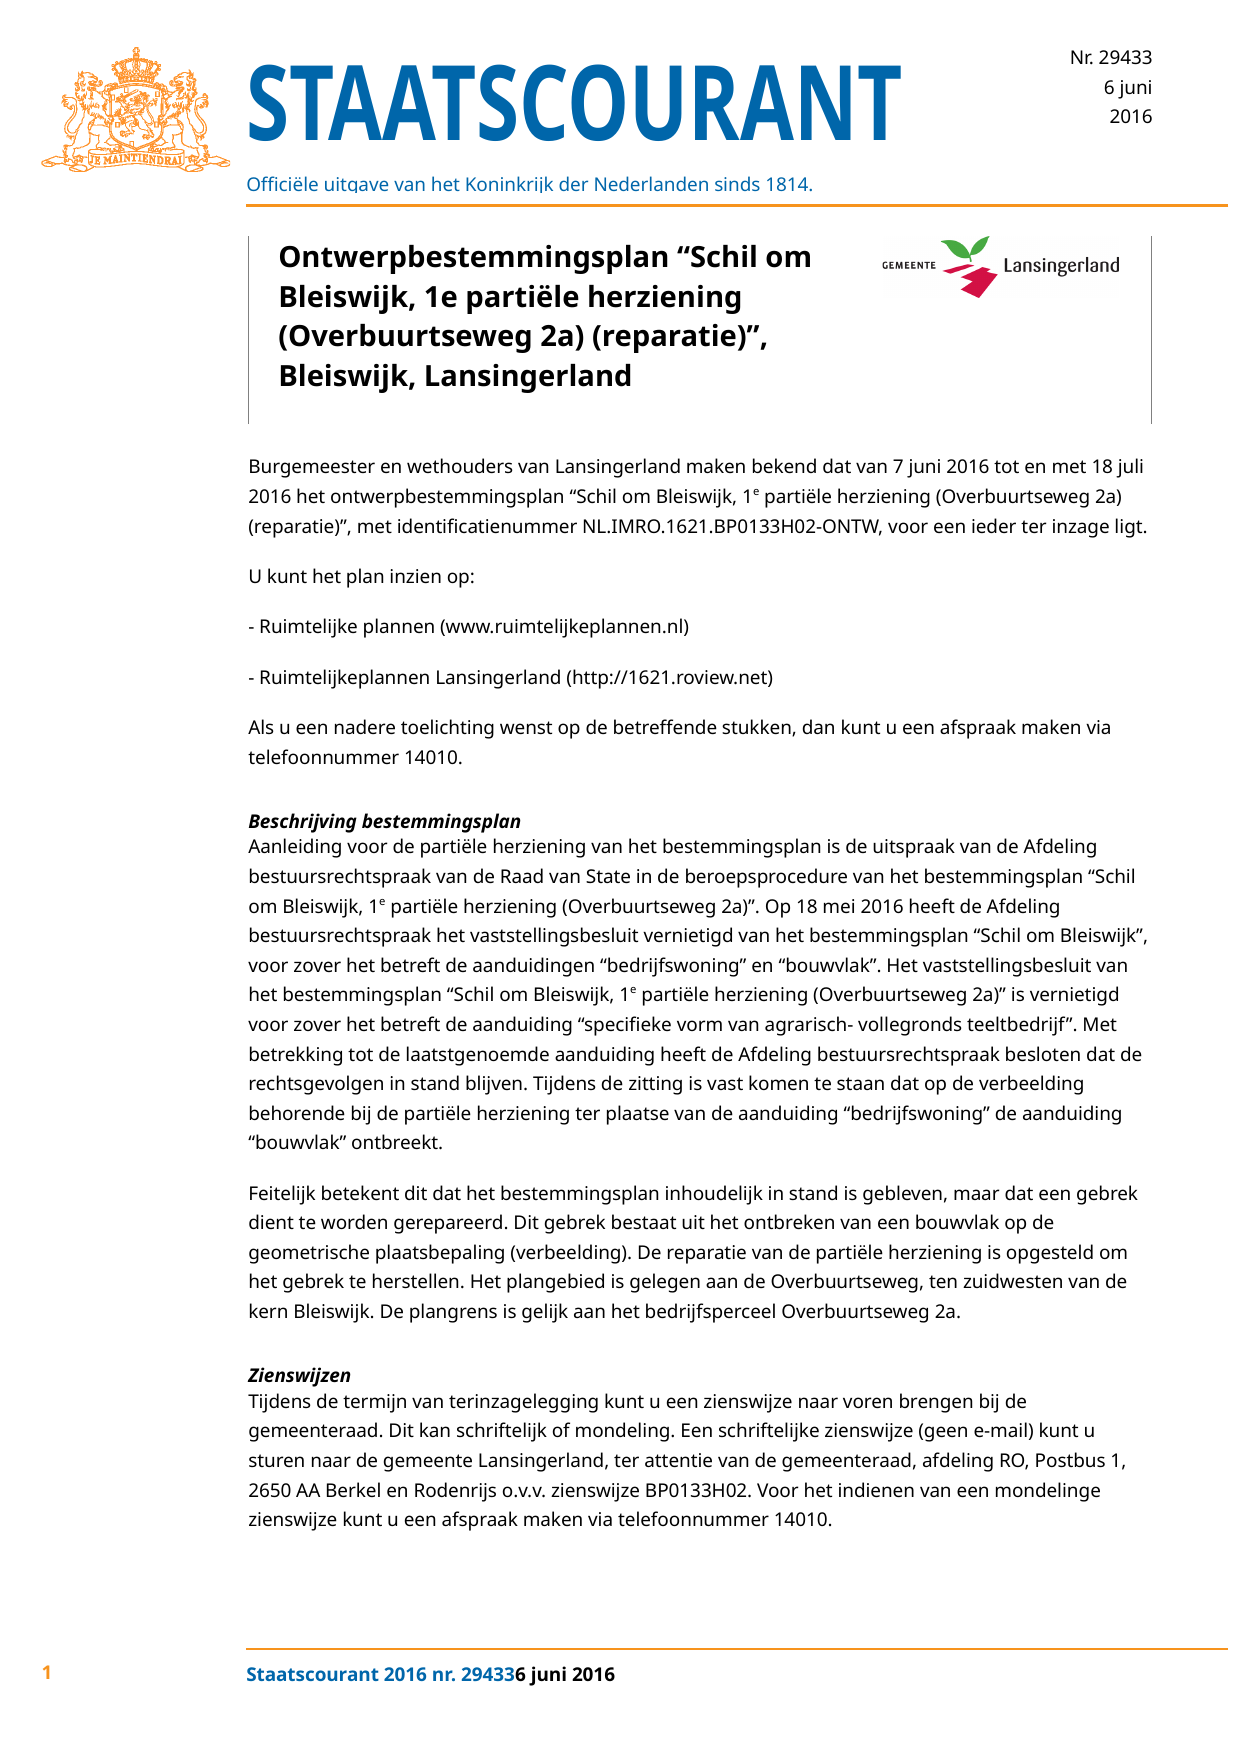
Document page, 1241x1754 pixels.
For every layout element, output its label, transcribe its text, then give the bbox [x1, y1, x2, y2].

table_header Ontwerpbestemmingsplan “Schil om Bleiswijk, 1e partiële herziening (Overbuurtseweg 2a) (reparatie)”, Bleiswijk, Lansingerland [249, 236, 850, 424]
picture [41, 47, 231, 172]
text Beschrijving bestemmingsplan [248, 808, 1152, 834]
text U kunt het plan inzien op: [248, 563, 1152, 589]
text Tijdens de termijn van terinzagelegging kunt u een zienswijze naar voren brengen bij de gemeenteraad. Dit kan schriftelijk of mondeling. Een schriftelijke zienswijze (geen e-mail) kunt u sturen naar de gemeente Lansingerland, ter attentie van de gemeenteraad, afdeling RO, Postbus 1, 2650 AA Berkel en Rodenrijs o.v.v. zienswijze BP0133H02. Voor het indienen van een mondelinge zienswijze kunt u een afspraak maken via telefoonnummer 14010. [248, 1388, 1152, 1532]
text Zienswijzen [248, 1362, 1152, 1388]
text Feitelijk betekent dit dat het bestemmingsplan inhoudelijk in stand is gebleven, maar dat een gebrek dient te worden gerepareerd. Dit gebrek bestaat uit het ontbreken van een bouwvlak op de geometrische plaatsbepaling (verbeelding). De reparatie van de partiële herziening is opgesteld om het gebrek te herstellen. Het plangebied is gelegen aan de Overbuurtseweg, ten zuidwesten van de kern Bleiswijk. De plangrens is gelijk aan het bedrijfsperceel Overbuurtseweg 2a. [248, 1180, 1152, 1324]
text Burgemeester en wethouders van Lansingerland maken bekend dat van 7 juni 2016 tot en met 18 juli 2016 het ontwerpbestemmingsplan “Schil om Bleiswijk, 1e partiële herziening (Overbuurtseweg 2a) (reparatie)”, met identificatienummer NL.IMRO.1621.BP0133H02-ONTW, voor een ieder ter inzage ligt. [248, 454, 1152, 538]
text Als u een nadere toelichting wenst op de betreffende stukken, dan kunt u een afspraak maken via telefoonnummer 14010. [248, 714, 1152, 770]
text - Ruimtelijkeplannen Lansingerland (http://1621.roview.net) [248, 664, 1152, 690]
text - Ruimtelijke plannen (www.ruimtelijkeplannen.nl) [248, 614, 1152, 639]
text Aanleiding voor de partiële herziening van het bestemmingsplan is de uitspraak van de Afdeling bestuursrechtspraak van de Raad van State in de beroepsprocedure van het bestemmingsplan “Schil om Bleiswijk, 1e partiële herziening (Overbuurtseweg 2a)”. Op 18 mei 2016 heeft de Afdeling bestuursrechtspraak het vaststellingsbesluit vernietigd van het bestemmingsplan “Schil om Bleiswijk”, voor zover het betreft de aanduidingen “bedrijfswoning” en “bouwvlak”. Het vaststellingsbesluit van het bestemmingsplan “Schil om Bleiswijk, 1e partiële herziening (Overbuurtseweg 2a)” is vernietigd voor zover het betreft de aanduiding “specifieke vorm van agrarisch- vollegronds teeltbedrijf”. Met betrekking tot de laatstgenoemde aanduiding heeft de Afdeling bestuursrechtspraak besloten dat de rechtsgevolgen in stand blijven. Tijdens de zitting is vast komen te staan dat op de verbeelding behorende bij de partiële herziening ter plaatse van de aanduiding “bedrijfswoning” de aanduiding “bouwvlak” ontbreekt. [248, 834, 1152, 1155]
table_header [850, 236, 1151, 424]
picture [882, 236, 1119, 298]
